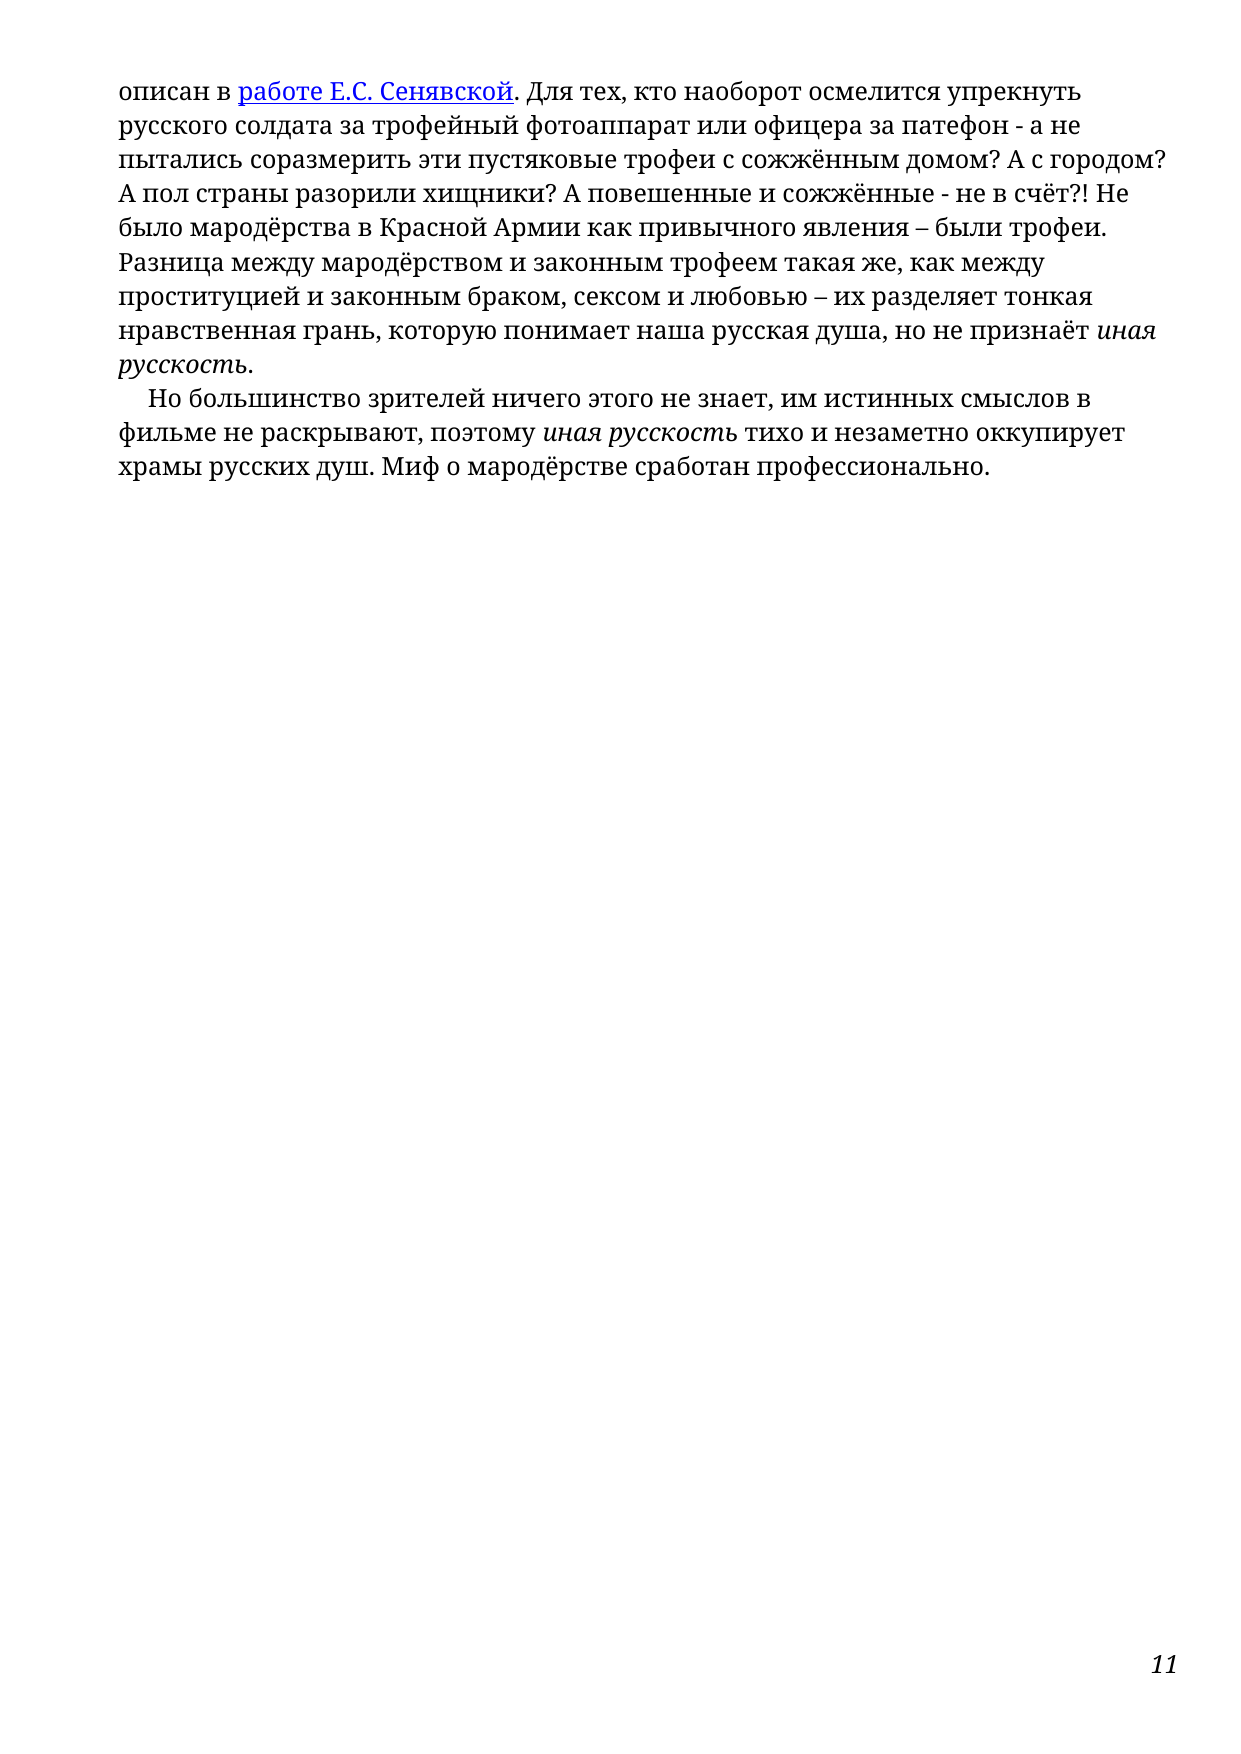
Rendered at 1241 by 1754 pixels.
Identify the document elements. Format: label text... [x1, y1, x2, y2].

text описан в работе Е.С. Сенявской. Для тех, кто наоборот осмелится упрекнуть русского солдата за трофейный фотоаппарат или офицера за патефон - а не пытались соразмерить эти пустяковые трофеи с сожжённым домом? А с городом? А пол страны разорили хищники? А повешенные и сожжённые - не в счёт?! Не было мародёрства в Красной Армии как привычного явления – были трофеи. Разница между мародёрством и законным трофеем такая же, как между проституцией и законным браком, сексом и любовью – их разделяет тонкая нравственная грань, которую понимает наша русская душа, но не признаёт иная русскость. [118, 74, 1181, 380]
text Но большинство зрителей ничего этого не знает, им истинных смыслов в фильме не раскрывают, поэтому иная русскость тихо и незаметно оккупирует храмы русских душ. Миф о мародёрстве сработан профессионально. [118, 380, 1181, 483]
